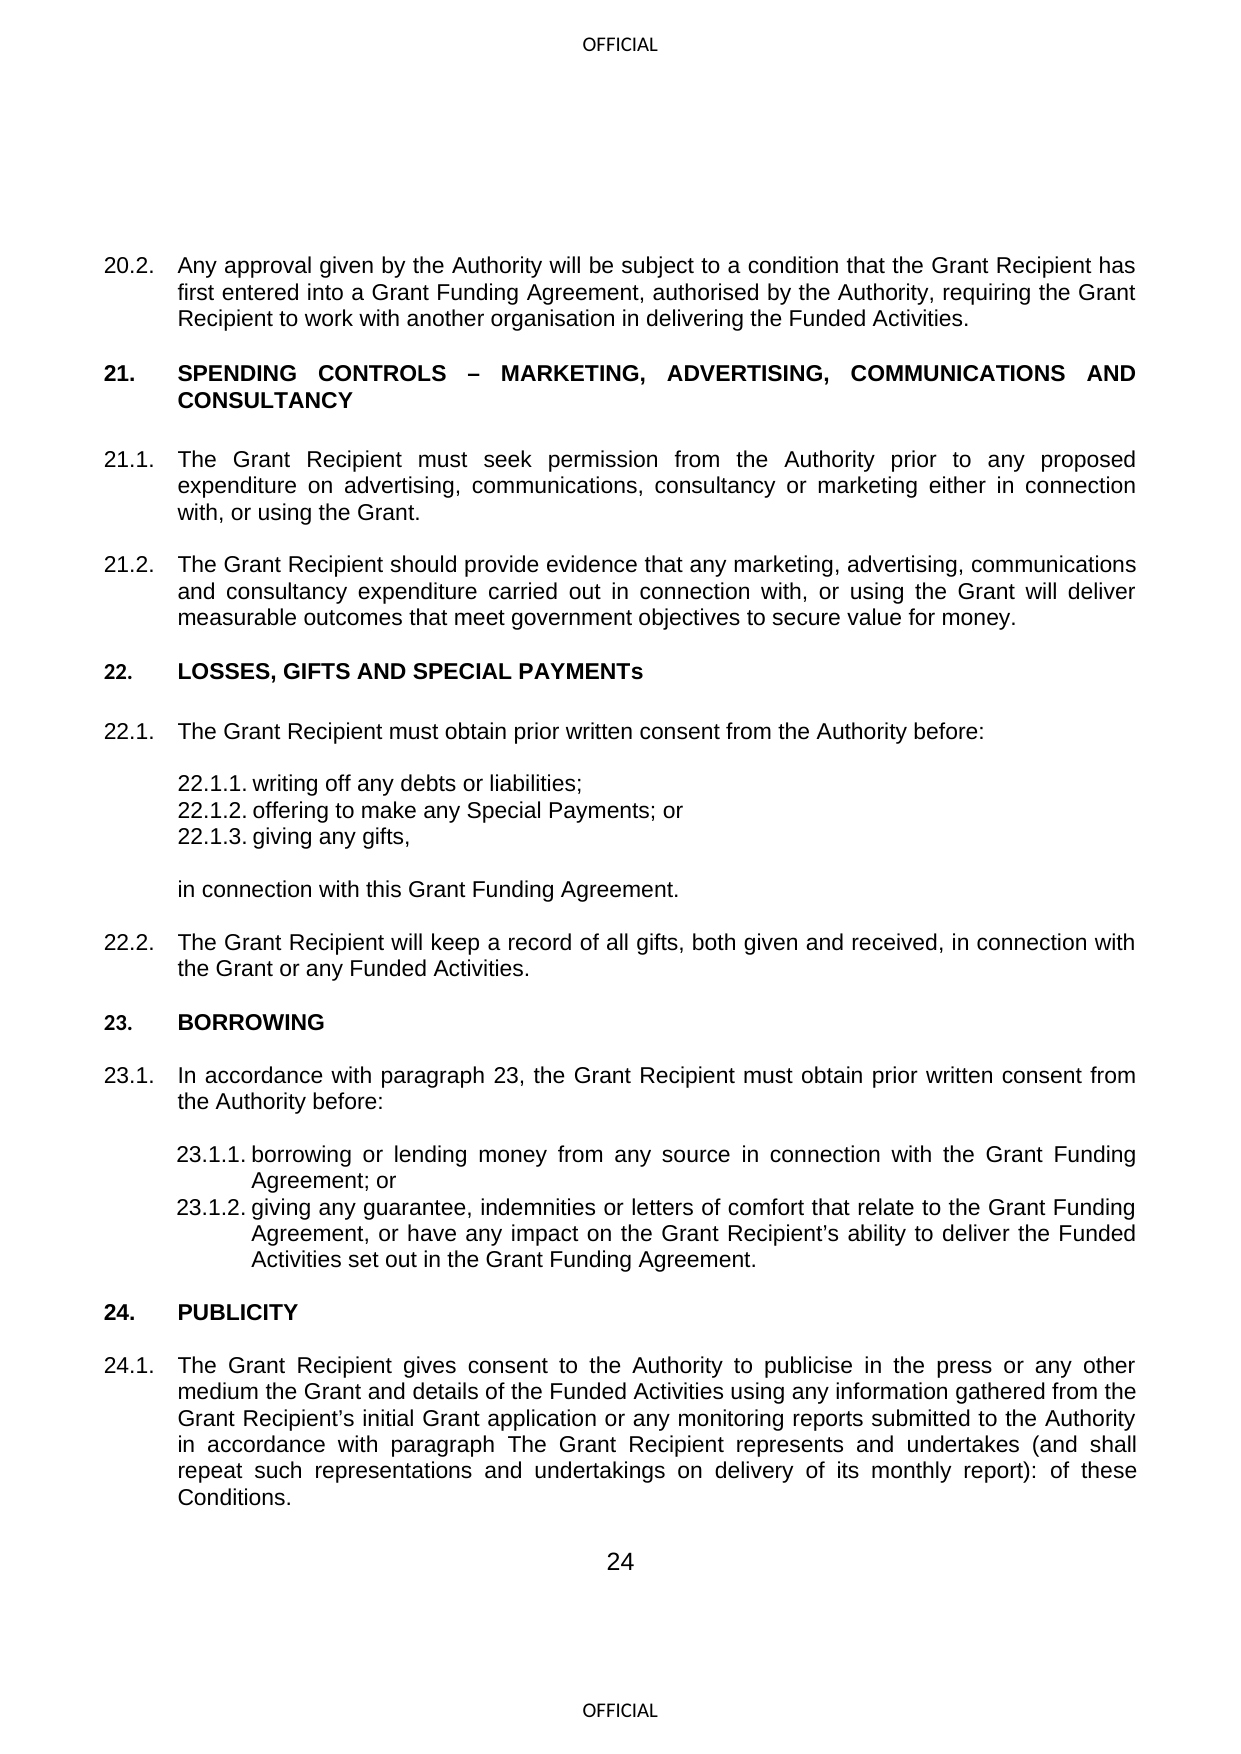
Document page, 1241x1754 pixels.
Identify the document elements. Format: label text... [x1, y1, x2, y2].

list borrowing or lending money from any source in connection with the Grant Funding Agreement; or [176, 1141, 1137, 1194]
list In accordance with paragraph 23, the Grant Recipient must obtain prior written consent from the Authority before: [103, 1062, 1137, 1115]
list giving any guarantee, indemnities or letters of comfort that relate to the Grant Funding Agreement, or have any impact on the Grant Recipient’s ability to deliver the Funded Activities set out in the Grant Funding Agreement. [176, 1194, 1137, 1273]
subtitle LOSSES, GIFTS AND SPECIAL PAYMENTs [103, 657, 1137, 685]
list giving any gifts, [177, 823, 1137, 849]
list The Grant Recipient will keep a record of all gifts, both given and received, in connection with the Grant or any Funded Activities. [103, 928, 1137, 981]
list writing off any debts or liabilities; [177, 770, 1137, 797]
list The Grant Recipient should provide evidence that any marketing, advertising, communications and consultancy expenditure carried out in connection with, or using the Grant will deliver measurable outcomes that meet government objectives to secure value for money. [103, 551, 1137, 630]
subtitle BORROWING [103, 1008, 1137, 1036]
list offering to make any Special Payments; or [177, 797, 1137, 823]
subtitle PUBLICITY [103, 1299, 1137, 1326]
list The Grant Recipient must obtain prior written consent from the Authority before: [103, 718, 1137, 744]
subtitle SPENDING CONTROLS – MARKETING, ADVERTISING, COMMUNICATIONS AND CONSULTANCY [103, 360, 1137, 413]
text in connection with this Grant Funding Agreement. [177, 876, 1137, 902]
list Any approval given by the Authority will be subject to a condition that the Grant Recipient has first entered into a Grant Funding Agreement, authorised by the Authority, requiring the Grant Recipient to work with another organisation in delivering the Funded Activities. [103, 252, 1137, 332]
list The Grant Recipient must seek permission from the Authority prior to any proposed expenditure on advertising, communications, consultancy or marketing either in connection with, or using the Grant. [103, 446, 1137, 525]
list The Grant Recipient gives consent to the Authority to publicise in the press or any other medium the Grant and details of the Funded Activities using any information gathered from the Grant Recipient’s initial Grant application or any monitoring reports submitted to the Authority in accordance with paragraph 7.2 of these Conditions. [103, 1352, 1137, 1510]
